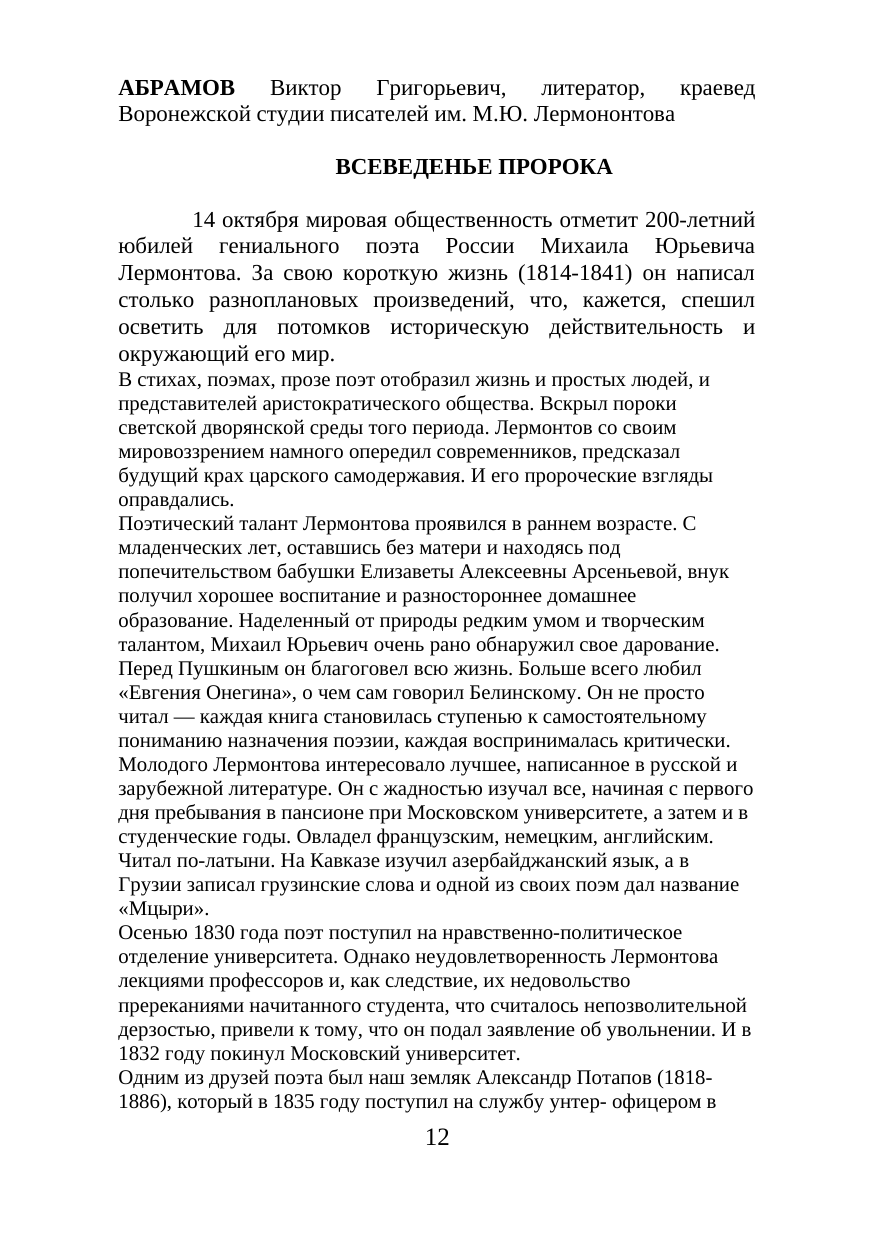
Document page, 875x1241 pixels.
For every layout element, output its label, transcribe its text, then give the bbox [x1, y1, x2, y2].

text АБРАМОВ Виктор Григорьевич, литератор, краевед Воронежской студии писателей им. М.Ю. Лермононтова [118, 74, 756, 127]
text В стихах, поэмах, прозе поэт отобразил жизнь и простых людей, и представителей аристократического общества. Вскрыл пороки светской дворянской среды того периода. Лермонтов со своим мировоззрением намного опередил современников, предсказал будущий крах царского самодержавия. И его пророческие взгляды оправдались. [118, 367, 756, 511]
text ВСЕВЕДЕНЬЕ ПРОРОКА [118, 153, 756, 179]
text Перед Пушкиным он благоговел всю жизнь. Больше всего любил «Евгения Онегина», о чем сам говорил Белинскому. Он не просто читал — каждая книга становилась ступенью к самостоятельному пониманию назначения поэзии, каждая воспринималась критически. [118, 656, 756, 752]
text Поэтический талант Лермонтова проявился в раннем возрасте. С младенческих лет, оставшись без матери и находясь под попечительством бабушки Елизаветы Алексеевны Арсеньевой, внук получил хорошее воспитание и разностороннее домашнее образование. Наделенный от природы редким умом и творческим талантом, Михаил Юрьевич очень рано обнаружил свое дарование. [118, 511, 756, 656]
text Молодого Лермонтова интересовало лучшее, написанное в русской и зарубежной литературе. Он с жадностью изучал все, начиная с первого дня пребывания в пансионе при Московском университете, а затем и в студенческие годы. Овладел французским, немецким, английским. Читал по-латыни. На Кавказе изучил азербайджанский язык, а в Грузии записал грузинские слова и одной из своих поэм дал название «Мцыри». [118, 752, 756, 920]
text Одним из друзей поэта был наш земляк Александр Потапов (1818-1886), который в 1835 году поступил на службу унтер- офицером в [118, 1065, 756, 1113]
text Осенью 1830 года поэт поступил на нравственно-политическое отделение университета. Однако неудовлетворенность Лермонтова лекциями профессоров и, как следствие, их недовольство пререканиями начитанного студента, что считалось непозволительной дерзостью, привели к тому, что он подал заявление об увольнении. И в 1832 году покинул Московский университет. [118, 920, 756, 1065]
text 14 октября мировая общественность отметит 200-летний юбилей гениального поэта России Михаила Юрьевича Лермонтова. За свою короткую жизнь (1814-1841) он написал столько разноплановых произведений, что, кажется, спешил осветить для потомков историческую действительность и окружающий его мир. [118, 206, 756, 366]
